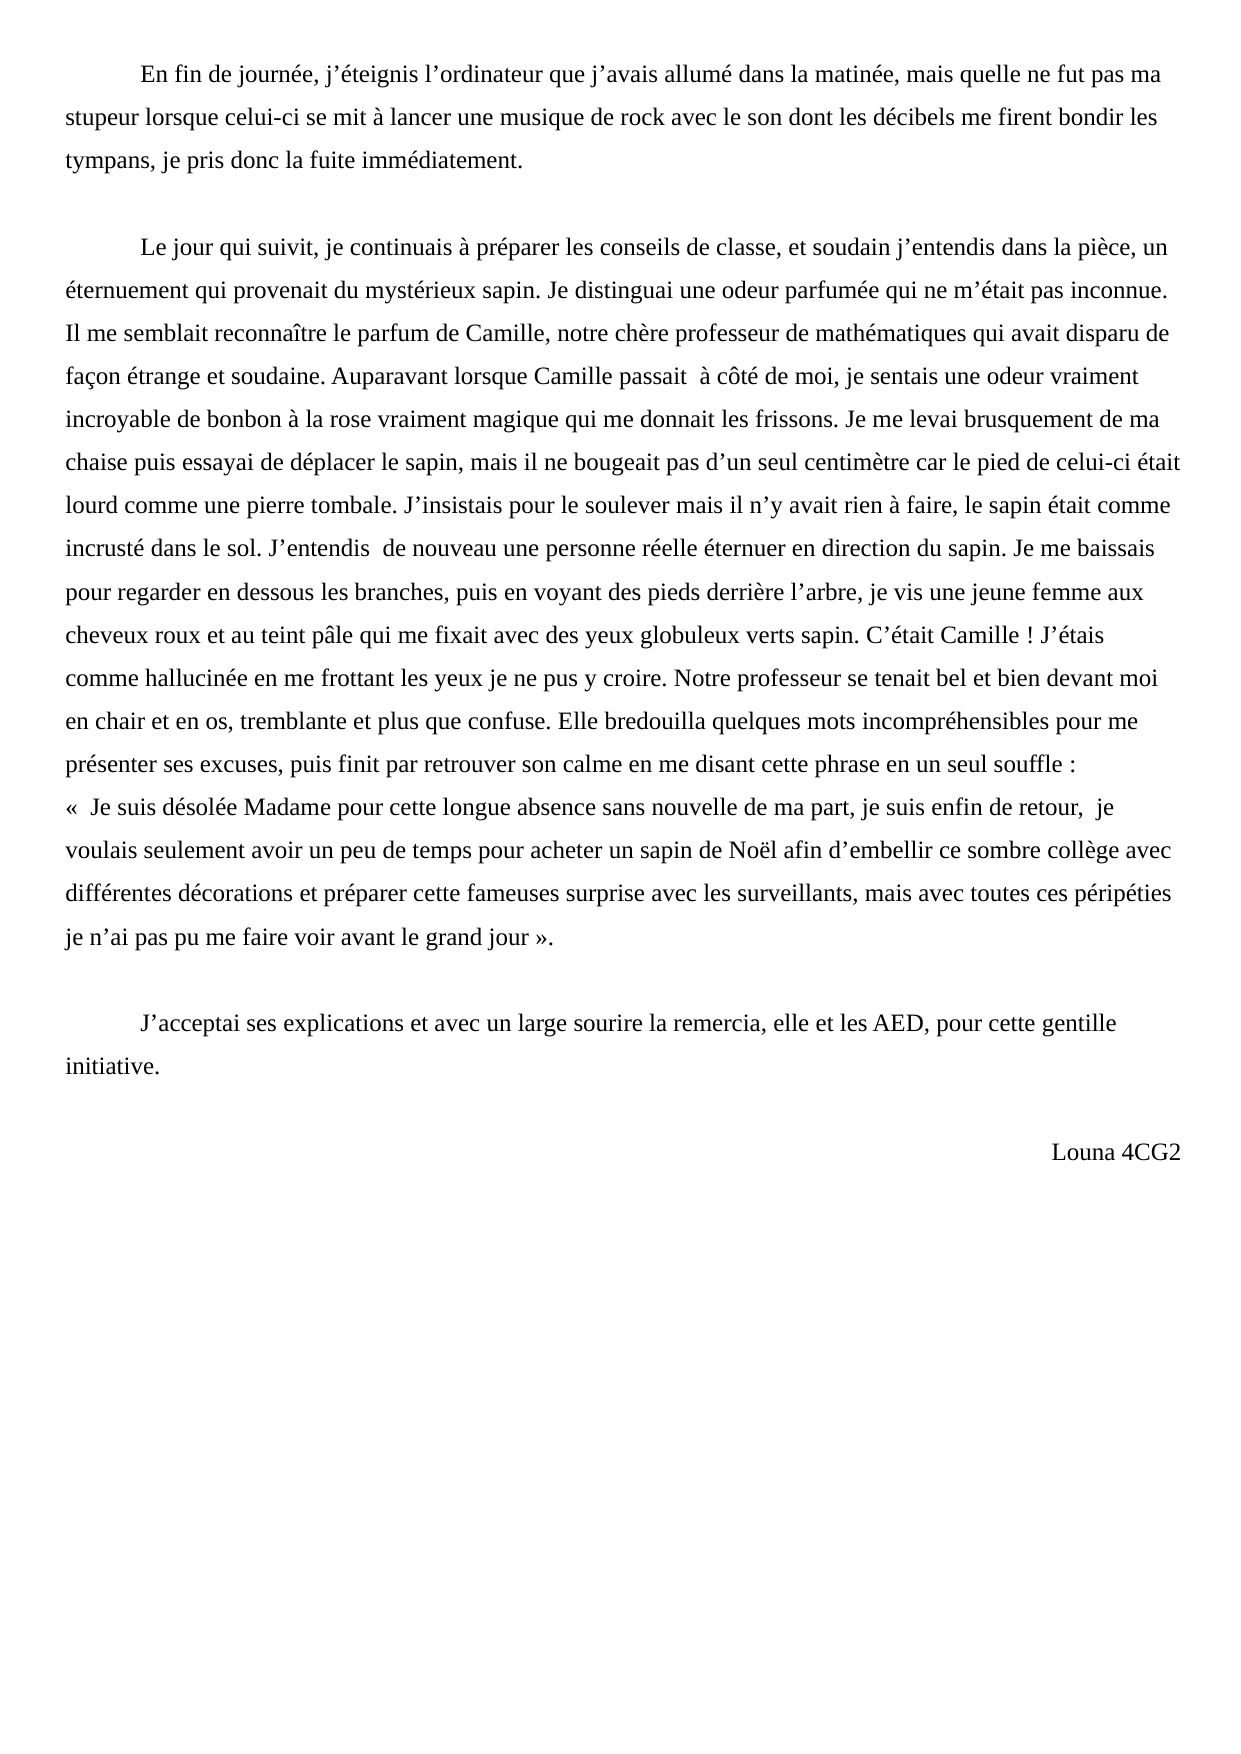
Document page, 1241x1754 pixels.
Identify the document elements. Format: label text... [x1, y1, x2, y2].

text Louna 4CG2 [65, 1137, 1181, 1166]
text J’acceptai ses explications et avec un large sourire la remercia, elle et les AED, pour cette gentille initiative. [65, 1008, 1181, 1080]
text « Je suis désolée Madame pour cette longue absence sans nouvelle de ma part, je suis enfin de retour, je voulais seulement avoir un peu de temps pour acheter un sapin de Noël afin d’embellir ce sombre collège avec différentes décorations et préparer cette fameuses surprise avec les surveillants, mais avec toutes ces péripéties je n’ai pas pu me faire voir avant le grand jour ». [65, 792, 1181, 950]
text En fin de journée, j’éteignis l’ordinateur que j’avais allumé dans la matinée, mais quelle ne fut pas ma stupeur lorsque celui-ci se mit à lancer une musique de rock avec le son dont les décibels me firent bondir les tympans, je pris donc la fuite immédiatement. [65, 59, 1181, 174]
text Le jour qui suivit, je continuais à préparer les conseils de classe, et soudain j’entendis dans la pièce, un éternuement qui provenait du mystérieux sapin. Je distinguai une odeur parfumée qui ne m’était pas inconnue. Il me semblait reconnaître le parfum de Camille, notre chère professeur de mathématiques qui avait disparu de façon étrange et soudaine. Auparavant lorsque Camille passait à côté de moi, je sentais une odeur vraiment incroyable de bonbon à la rose vraiment magique qui me donnait les frissons. Je me levai brusquement de ma chaise puis essayai de déplacer le sapin, mais il ne bougeait pas d’un seul centimètre car le pied de celui-ci était lourd comme une pierre tombale. J’insistais pour le soulever mais il n’y avait rien à faire, le sapin était comme incrusté dans le sol. J’entendis de nouveau une personne réelle éternuer en direction du sapin. Je me baissais pour regarder en dessous les branches, puis en voyant des pieds derrière l’arbre, je vis une jeune femme aux cheveux roux et au teint pâle qui me fixait avec des yeux globuleux verts sapin. C’était Camille ! J’étais comme hallucinée en me frottant les yeux je ne pus y croire. Notre professeur se tenait bel et bien devant moi en chair et en os, tremblante et plus que confuse. Elle bredouilla quelques mots incompréhensibles pour me présenter ses excuses, puis finit par retrouver son calme en me disant cette phrase en un seul souffle : [65, 232, 1181, 778]
